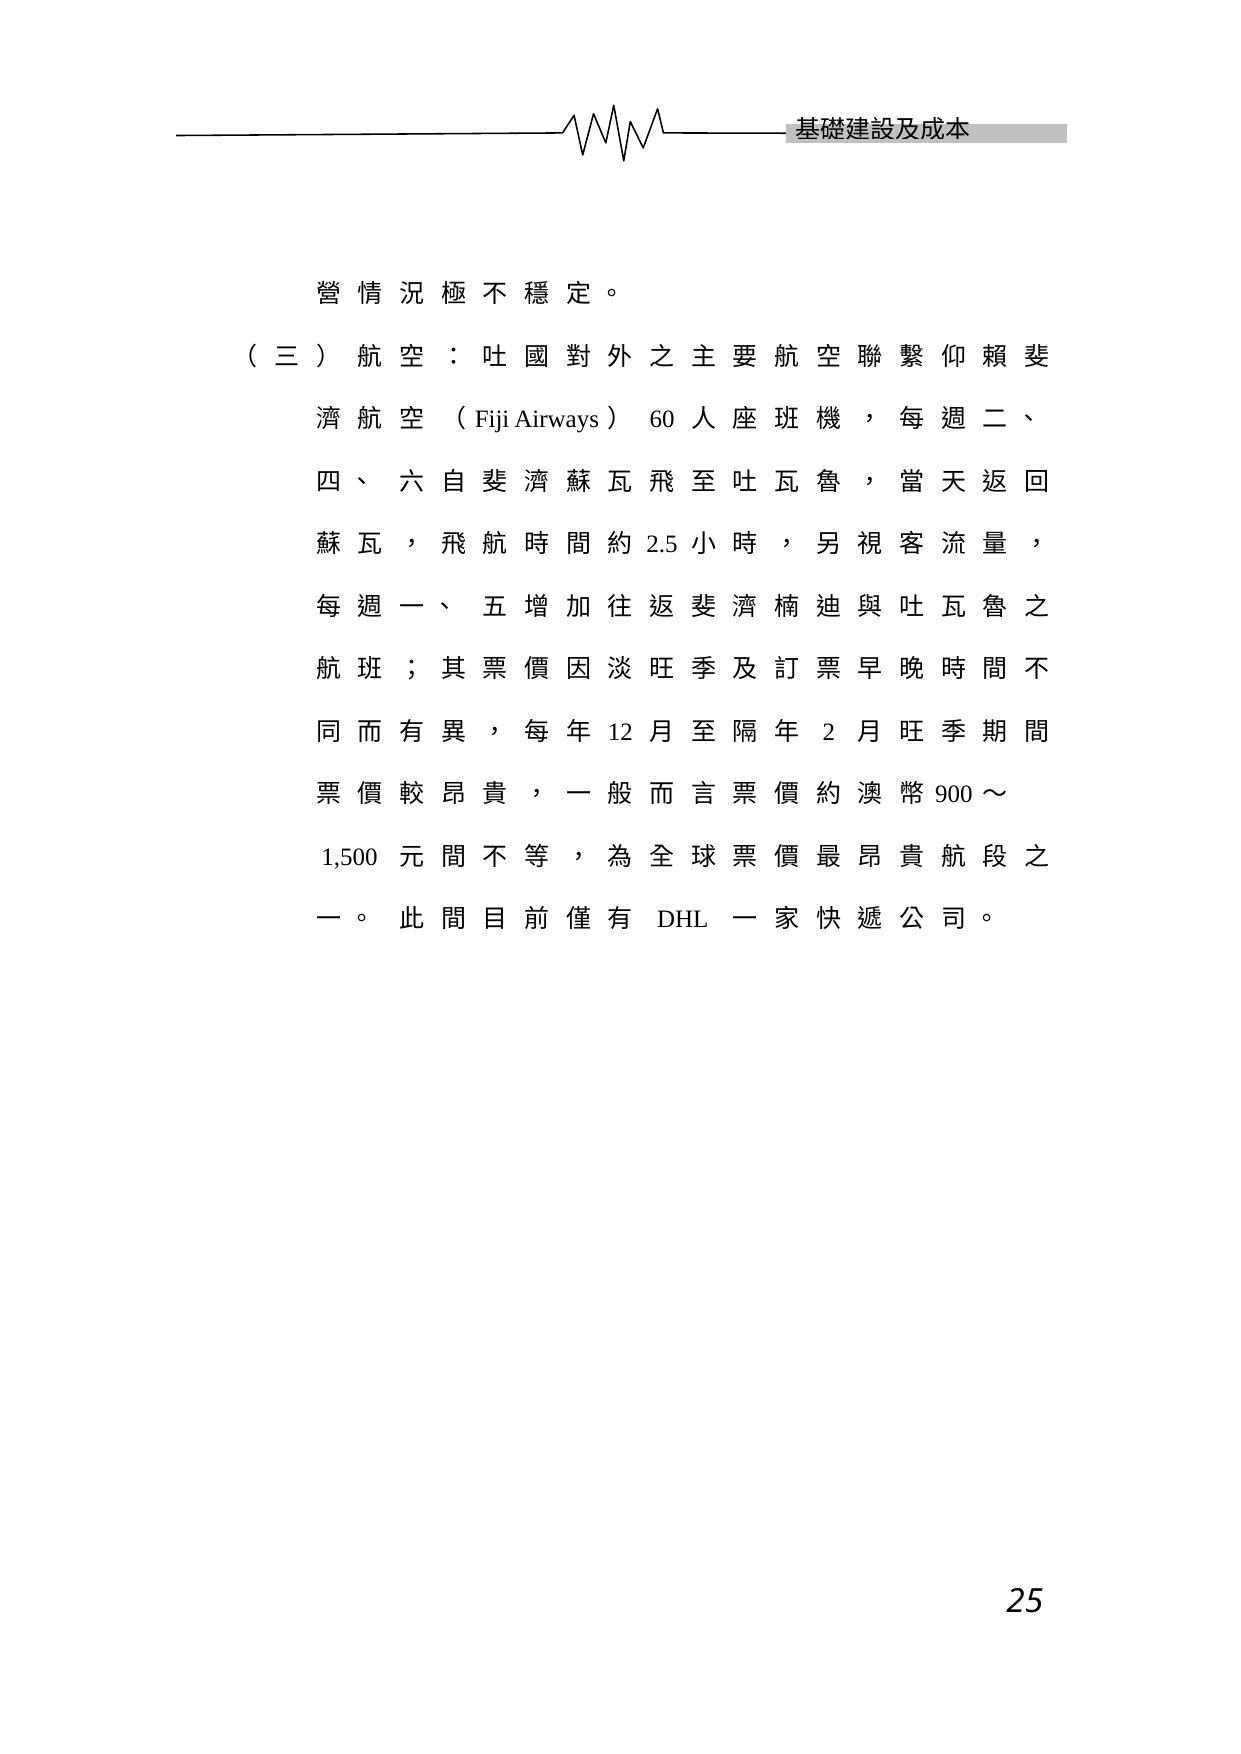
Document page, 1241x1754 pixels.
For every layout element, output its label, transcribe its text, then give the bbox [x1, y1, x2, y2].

text 營情況極不穩定。 [207, 250, 1058, 313]
text （三）航空：吐國對外之主要航空聯繫仰賴斐濟航空（Fiji Airways）60人座班機，每週二、四、六自斐濟蘇瓦飛至吐瓦魯，當天返回蘇瓦，飛航時間約2.5小時，另視客流量，每週一、五增加往返斐濟楠迪與吐瓦魯之航班；其票價因淡旺季及訂票早晚時間不同而有異，每年12月至隔年2月旺季期間票價較昂貴，一般而言票價約澳幣900～1,500元間不等，為全球票價最昂貴航段之一。此間目前僅有DHL一家快遞公司。 [207, 313, 1058, 938]
